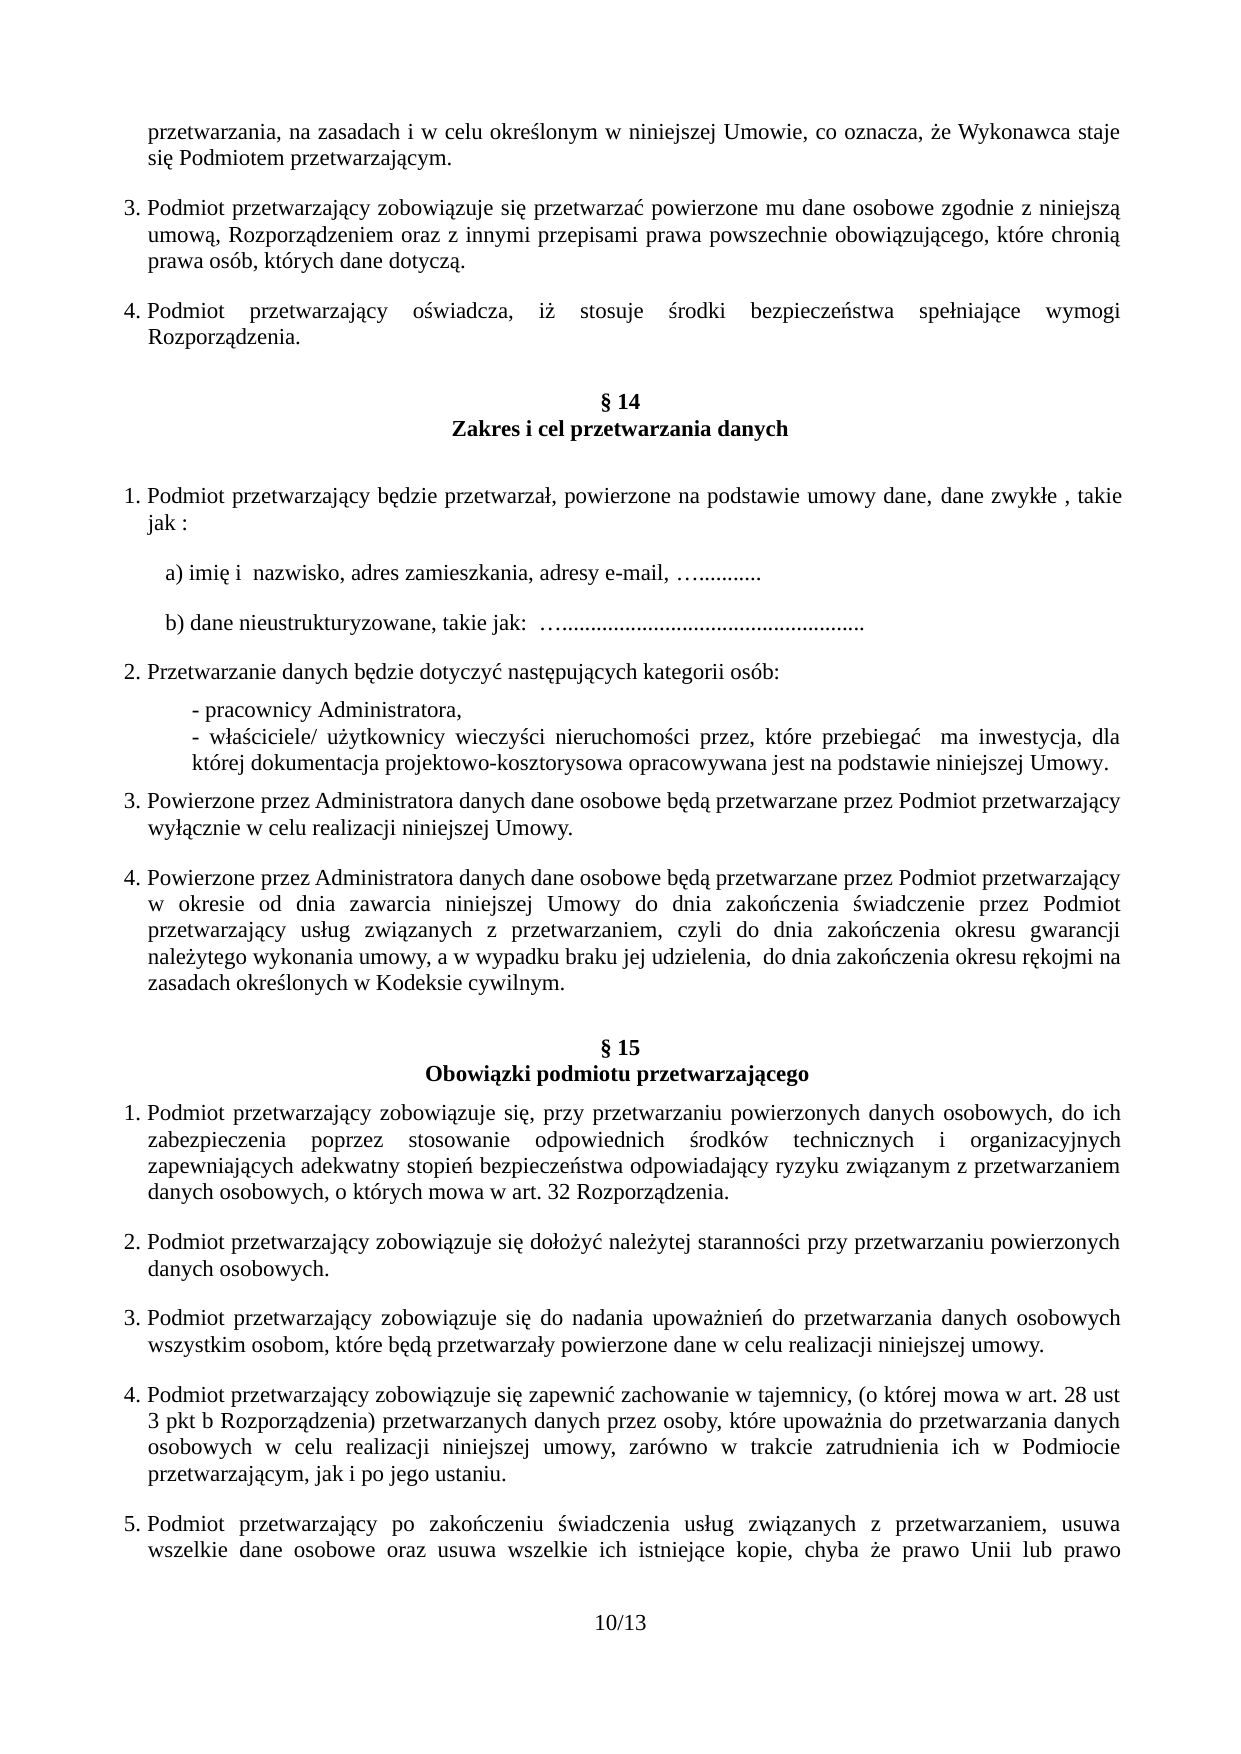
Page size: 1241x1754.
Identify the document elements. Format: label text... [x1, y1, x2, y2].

list Powierzone przez Administratora danych dane osobowe będą przetwarzane przez Podmiot przetwarzający w okresie od dnia zawarcia niniejszej Umowy do dnia zakończenia świadczenie przez Podmiot przetwarzający usług związanych z przetwarzaniem, czyli do dnia zakończenia okresu gwarancji należytego wykonania umowy, a w wypadku braku jej udzielenia, do dnia zakończenia okresu rękojmi na zasadach określonych w Kodeksie cywilnym. [118, 864, 1122, 995]
text Obowiązki podmiotu przetwarzającego [118, 1060, 1122, 1086]
list Przetwarzanie danych będzie dotyczyć następujących kategorii osób: [118, 658, 1122, 685]
list Podmiot przetwarzający oświadcza, iż stosuje środki bezpieczeństwa spełniające wymogi Rozporządzenia. [118, 297, 1122, 350]
list Podmiot przetwarzający zobowiązuje się zapewnić zachowanie w tajemnicy, (o której mowa w art. 28 ust 3 pkt b Rozporządzenia) przetwarzanych danych przez osoby, które upoważnia do przetwarzania danych osobowych w celu realizacji niniejszej umowy, zarówno w trakcie zatrudnienia ich w Podmiocie przetwarzającym, jak i po jego ustaniu. [118, 1381, 1122, 1486]
list Podmiot przetwarzający zobowiązuje się przetwarzać powierzone mu dane osobowe zgodnie z niniejszą umową, Rozporządzeniem oraz z innymi przepisami prawa powszechnie obowiązującego, które chronią prawa osób, których dane dotyczą. [118, 194, 1122, 273]
list Podmiot przetwarzający po zakończeniu świadczenia usług związanych z przetwarzaniem, usuwa wszelkie dane osobowe oraz usuwa wszelkie ich istniejące kopie, chyba że prawo Unii lub prawo [118, 1510, 1122, 1562]
list Podmiot przetwarzający zobowiązuje się do nadania upoważnień do przetwarzania danych osobowych wszystkim osobom, które będą przetwarzały powierzone dane w celu realizacji niniejszej umowy. [118, 1304, 1122, 1357]
text § 14 [118, 388, 1122, 414]
text Zakres i cel przetwarzania danych [118, 415, 1122, 442]
list imię i nazwisko, adres zamieszkania, adresy e-mail, …........... [159, 559, 1122, 585]
list - pracownicy Administratora, [154, 697, 1122, 723]
list - właściciele/ użytkownicy wieczyści nieruchomości przez, które przebiegać ma inwestycja, dla której dokumentacja projektowo-kosztorysowa opracowywana jest na podstawie niniejszej Umowy. [154, 723, 1122, 776]
list przetwarzania, na zasadach i w celu określonym w niniejszej Umowie, co oznacza, że Wykonawca staje się Podmiotem przetwarzającym. [118, 118, 1122, 171]
list Podmiot przetwarzający będzie przetwarzał, powierzone na podstawie umowy dane, dane zwykłe , takie jak : [118, 482, 1122, 535]
list Podmiot przetwarzający zobowiązuje się dołożyć należytej staranności przy przetwarzaniu powierzonych danych osobowych. [118, 1228, 1122, 1281]
list Podmiot przetwarzający zobowiązuje się, przy przetwarzaniu powierzonych danych osobowych, do ich zabezpieczenia poprzez stosowanie odpowiednich środków technicznych i organizacyjnych zapewniających adekwatny stopień bezpieczeństwa odpowiadający ryzyku związanym z przetwarzaniem danych osobowych, o których mowa w art. 32 Rozporządzenia. [118, 1099, 1122, 1205]
text § 15 [118, 1033, 1122, 1060]
list dane nieustrukturyzowane, takie jak: …..................................................... [159, 608, 1122, 635]
list Powierzone przez Administratora danych dane osobowe będą przetwarzane przez Podmiot przetwarzający wyłącznie w celu realizacji niniejszej Umowy. [118, 787, 1122, 840]
